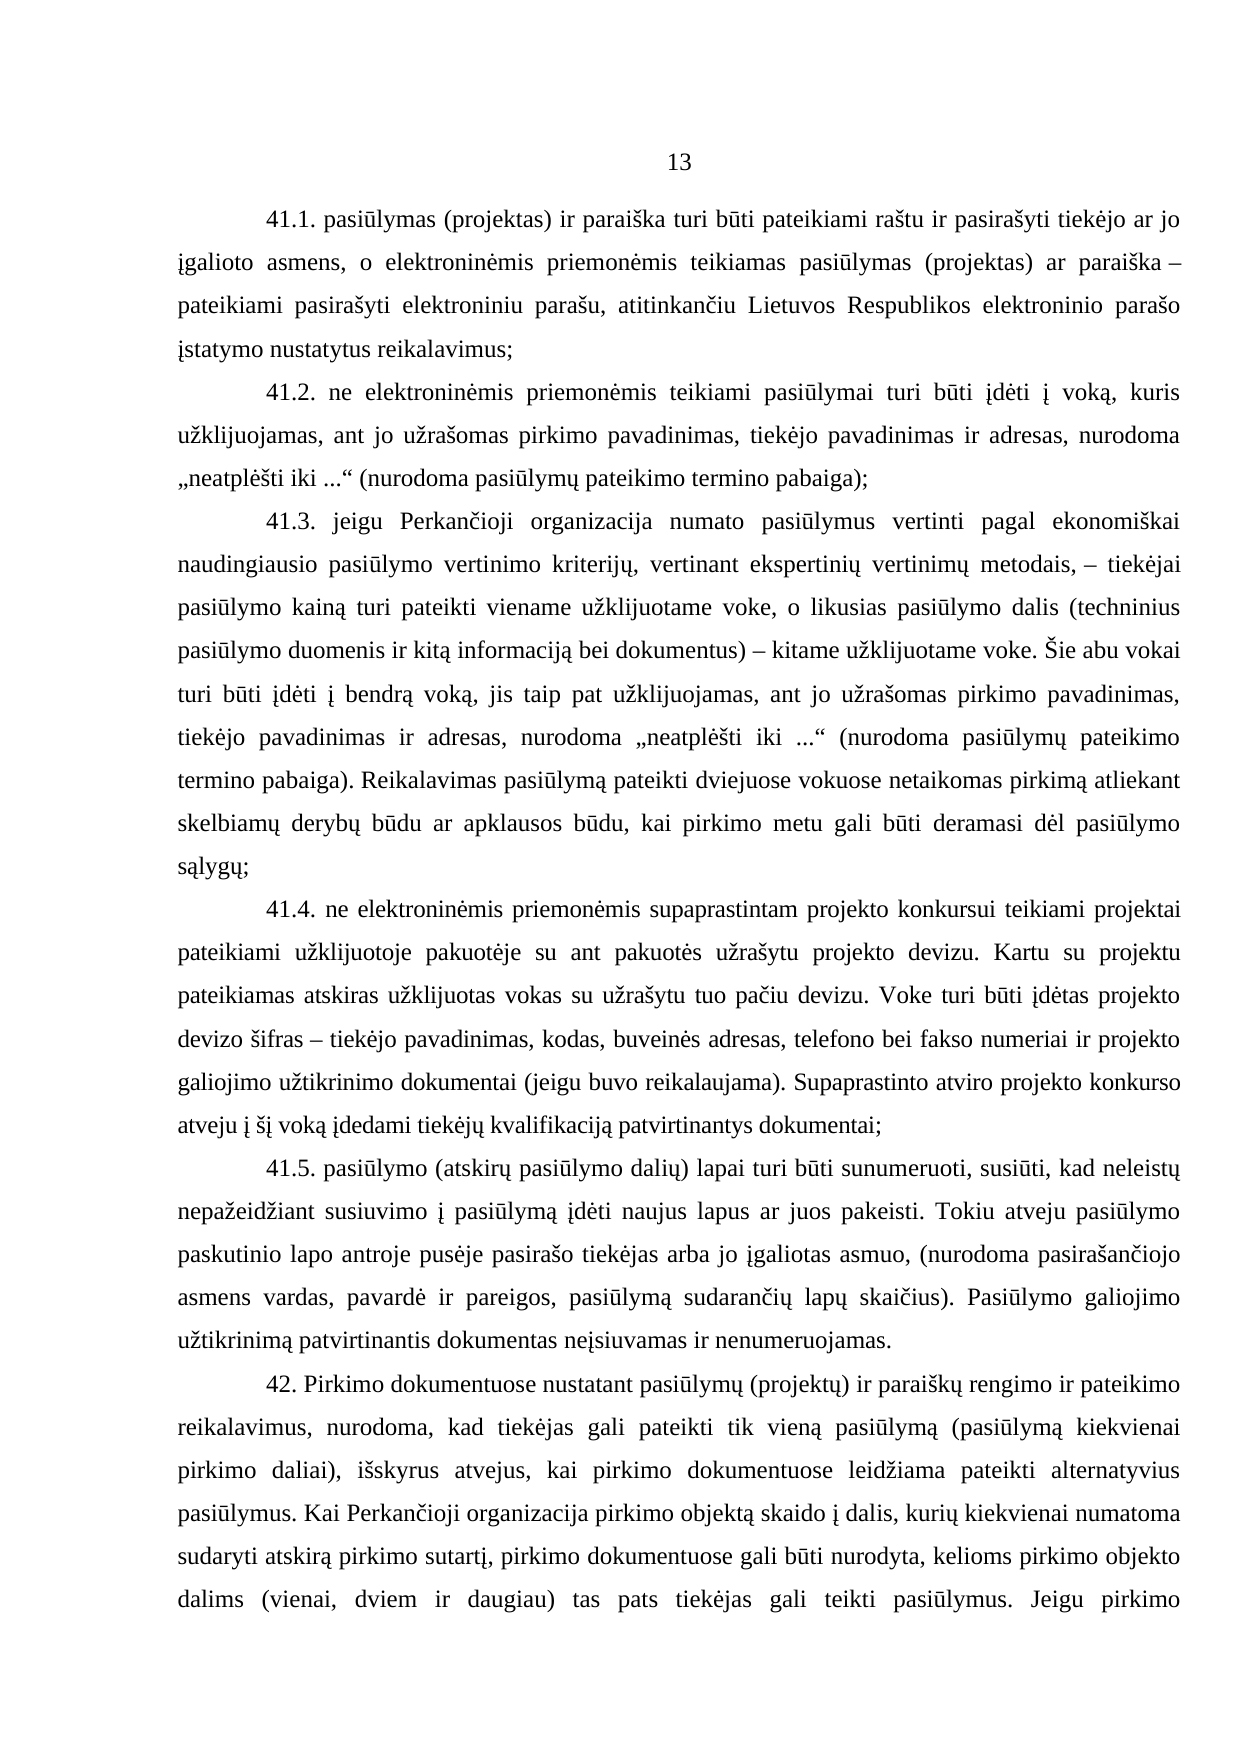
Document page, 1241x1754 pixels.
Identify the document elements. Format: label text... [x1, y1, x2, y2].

text 41.4. ne elektroninėmis priemonėmis supaprastintam projekto konkursui teikiami projektai pateikiami užklijuotoje pakuotėje su ant pakuotės užrašytu projekto devizu. Kartu su projektu pateikiamas atskiras užklijuotas vokas su užrašytu tuo pačiu devizu. Voke turi būti įdėtas projekto devizo šifras – tiekėjo pavadinimas, kodas, buveinės adresas, telefono bei fakso numeriai ir projekto galiojimo užtikrinimo dokumentai (jeigu buvo reikalaujama). Supaprastinto atviro projekto konkurso atveju į šį voką įdedami tiekėjų kvalifikaciją patvirtinantys dokumentai; [177, 894, 1181, 1139]
text 41.1. pasiūlymas (projektas) ir paraiška turi būti pateikiami raštu ir pasirašyti tiekėjo ar jo įgalioto asmens, o elektroninėmis priemonėmis teikiamas pasiūlymas (projektas) ar paraiška – pateikiami pasirašyti elektroniniu parašu, atitinkančiu Lietuvos Respublikos elektroninio parašo įstatymo nustatytus reikalavimus; [177, 204, 1181, 362]
text 41.2. ne elektroninėmis priemonėmis teikiami pasiūlymai turi būti įdėti į voką, kuris užklijuojamas, ant jo užrašomas pirkimo pavadinimas, tiekėjo pavadinimas ir adresas, nurodoma „neatplėšti iki ...“ (nurodoma pasiūlymų pateikimo termino pabaiga); [177, 377, 1181, 492]
text 41.5. pasiūlymo (atskirų pasiūlymo dalių) lapai turi būti sunumeruoti, susiūti, kad neleistų nepažeidžiant susiuvimo į pasiūlymą įdėti naujus lapus ar juos pakeisti. Tokiu atveju pasiūlymo paskutinio lapo antroje pusėje pasirašo tiekėjas arba jo įgaliotas asmuo, (nurodoma pasirašančiojo asmens vardas, pavardė ir pareigos, pasiūlymą sudarančių lapų skaičius). Pasiūlymo galiojimo užtikrinimą patvirtinantis dokumentas neįsiuvamas ir nenumeruojamas. [177, 1153, 1181, 1354]
text 42. Pirkimo dokumentuose nustatant pasiūlymų (projektų) ir paraiškų rengimo ir pateikimo reikalavimus, nurodoma, kad tiekėjas gali pateikti tik vieną pasiūlymą (pasiūlymą kiekvienai pirkimo daliai), išskyrus atvejus, kai pirkimo dokumentuose leidžiama pateikti alternatyvius pasiūlymus. Kai Perkančioji organizacija pirkimo objektą skaido į dalis, kurių kiekvienai numatoma sudaryti atskirą pirkimo sutartį, pirkimo dokumentuose gali būti nurodyta, kelioms pirkimo objekto dalims (vienai, dviem ir daugiau) tas pats tiekėjas gali teikti pasiūlymus. Jeigu pirkimo [177, 1369, 1181, 1613]
text 41.3. jeigu Perkančioji organizacija numato pasiūlymus vertinti pagal ekonomiškai naudingiausio pasiūlymo vertinimo kriterijų, vertinant ekspertinių vertinimų metodais, – tiekėjai pasiūlymo kainą turi pateikti viename užklijuotame voke, o likusias pasiūlymo dalis (techninius pasiūlymo duomenis ir kitą informaciją bei dokumentus) – kitame užklijuotame voke. Šie abu vokai turi būti įdėti į bendrą voką, jis taip pat užklijuojamas, ant jo užrašomas pirkimo pavadinimas, tiekėjo pavadinimas ir adresas, nurodoma „neatplėšti iki ...“ (nurodoma pasiūlymų pateikimo termino pabaiga). Reikalavimas pasiūlymą pateikti dviejuose vokuose netaikomas pirkimą atliekant skelbiamų derybų būdu ar apklausos būdu, kai pirkimo metu gali būti deramasi dėl pasiūlymo sąlygų; [177, 506, 1181, 880]
